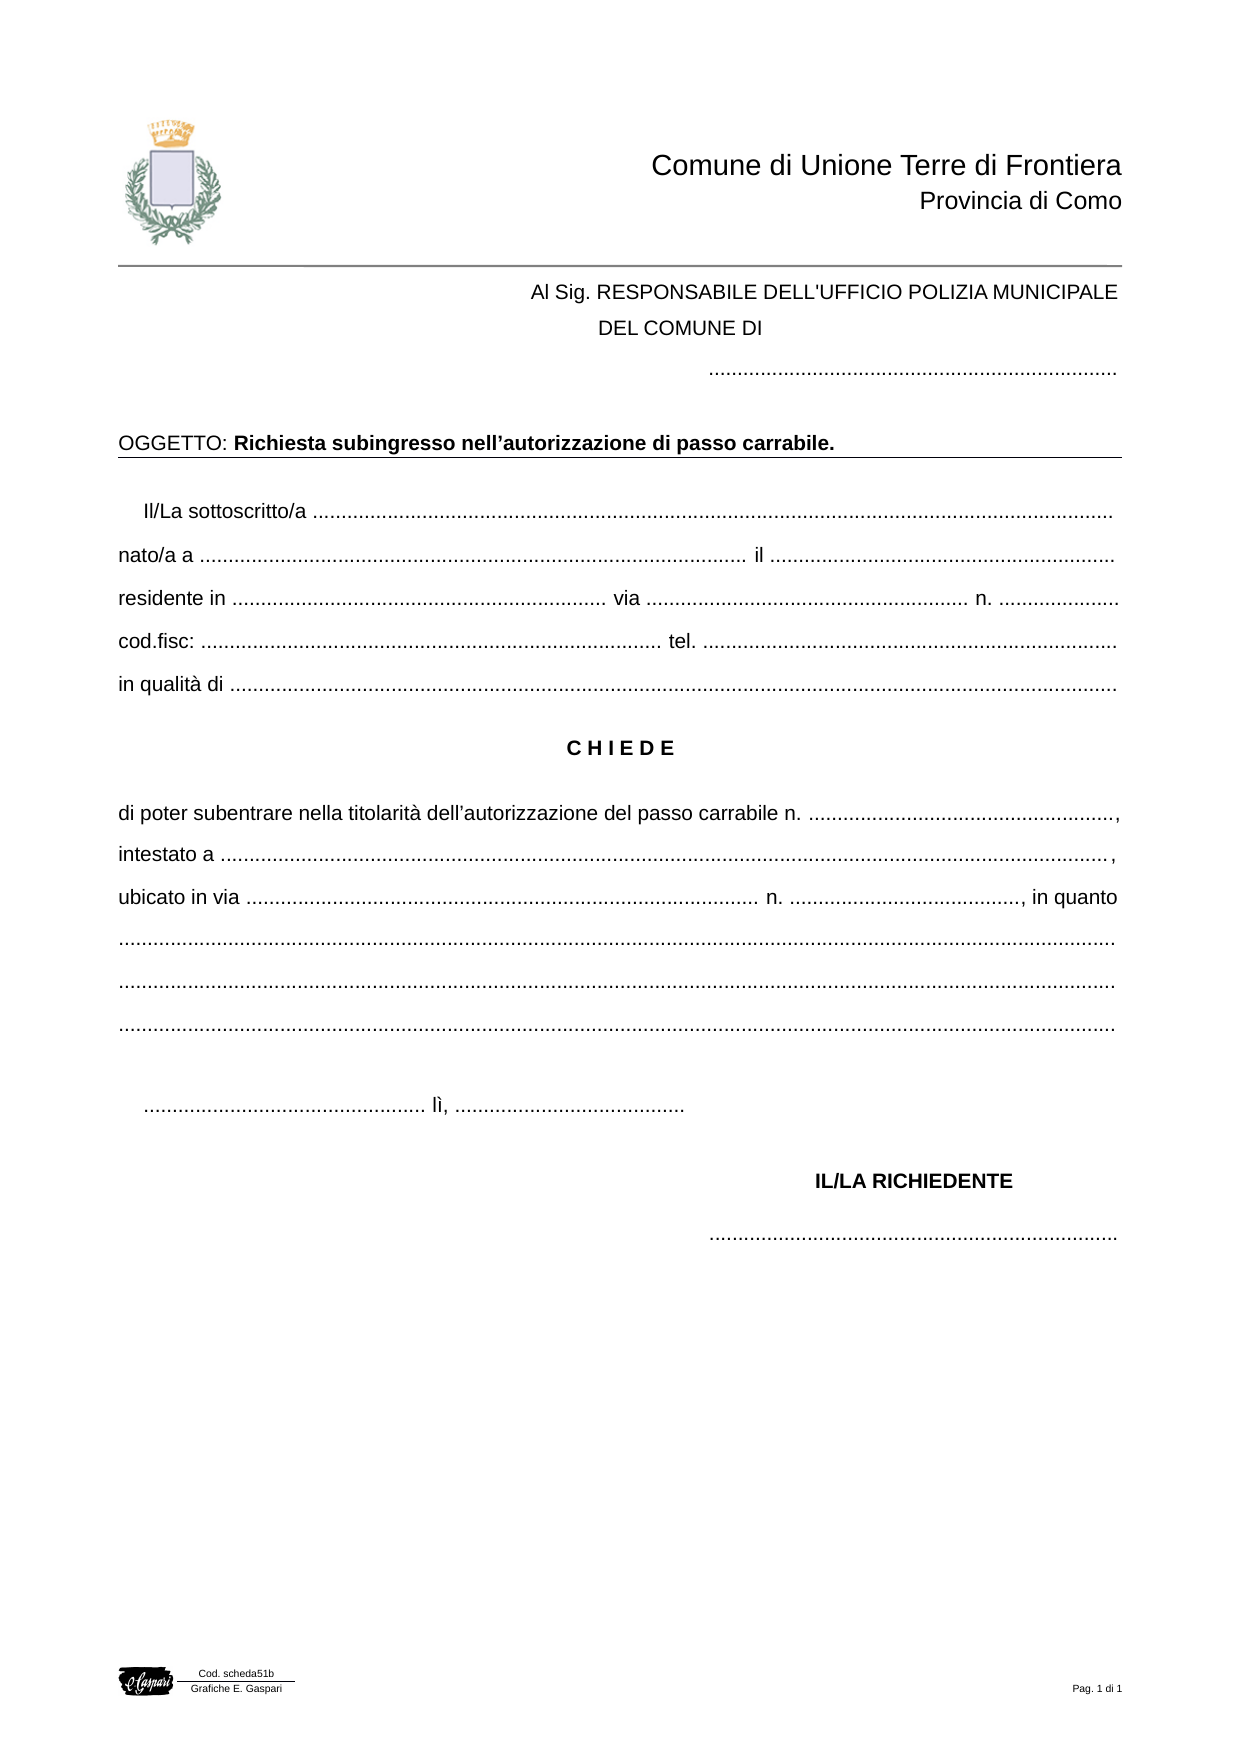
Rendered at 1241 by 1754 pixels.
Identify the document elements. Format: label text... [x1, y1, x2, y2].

text cod.fisc: ................................................................................ tel. ........................................................................ [118, 625, 1122, 654]
text DEL COMUNE DI [598, 316, 1122, 340]
picture [118, 1666, 174, 1696]
text Comune di Unione Terre di Frontiera [224, 148, 1122, 181]
text Il/La sottoscritto/a ........................................................................................................................................... [118, 496, 1122, 524]
text ............................................................................................................................................................................. [118, 1008, 1122, 1037]
text in qualità di .......................................................................................................................................................... [118, 668, 1122, 697]
text ....................................................................... [706, 1217, 1122, 1246]
text IL/LA RICHIEDENTE [706, 1169, 1122, 1193]
text Al Sig. RESPONSABILE DELL'UFFICIO POLIZIA MUNICIPALE [531, 280, 1122, 304]
text OGGETTO: Richiesta subingresso nell’autorizzazione di passo carrabile. [118, 431, 1122, 457]
text C H I E D E [118, 736, 1122, 760]
text nato/a a ............................................................................................... il ............................................................ [118, 539, 1122, 567]
picture [122, 117, 224, 248]
text ubicato in via ......................................................................................... n. ........................................, in quanto ............................................................................................................................................................................. [118, 881, 1122, 951]
text di poter subentrare nella titolarità dell’autorizzazione del passo carrabile n. ....................................................., intestato a .........................................................................................................................................................., [118, 797, 1122, 867]
text Provincia di Como [224, 186, 1122, 215]
text residente in ................................................................. via ........................................................ n. ..................... [118, 582, 1122, 611]
text ............................................................................................................................................................................. [118, 965, 1122, 994]
text ................................................. lì, ........................................ [143, 1089, 1122, 1117]
text ....................................................................... [708, 352, 1122, 381]
